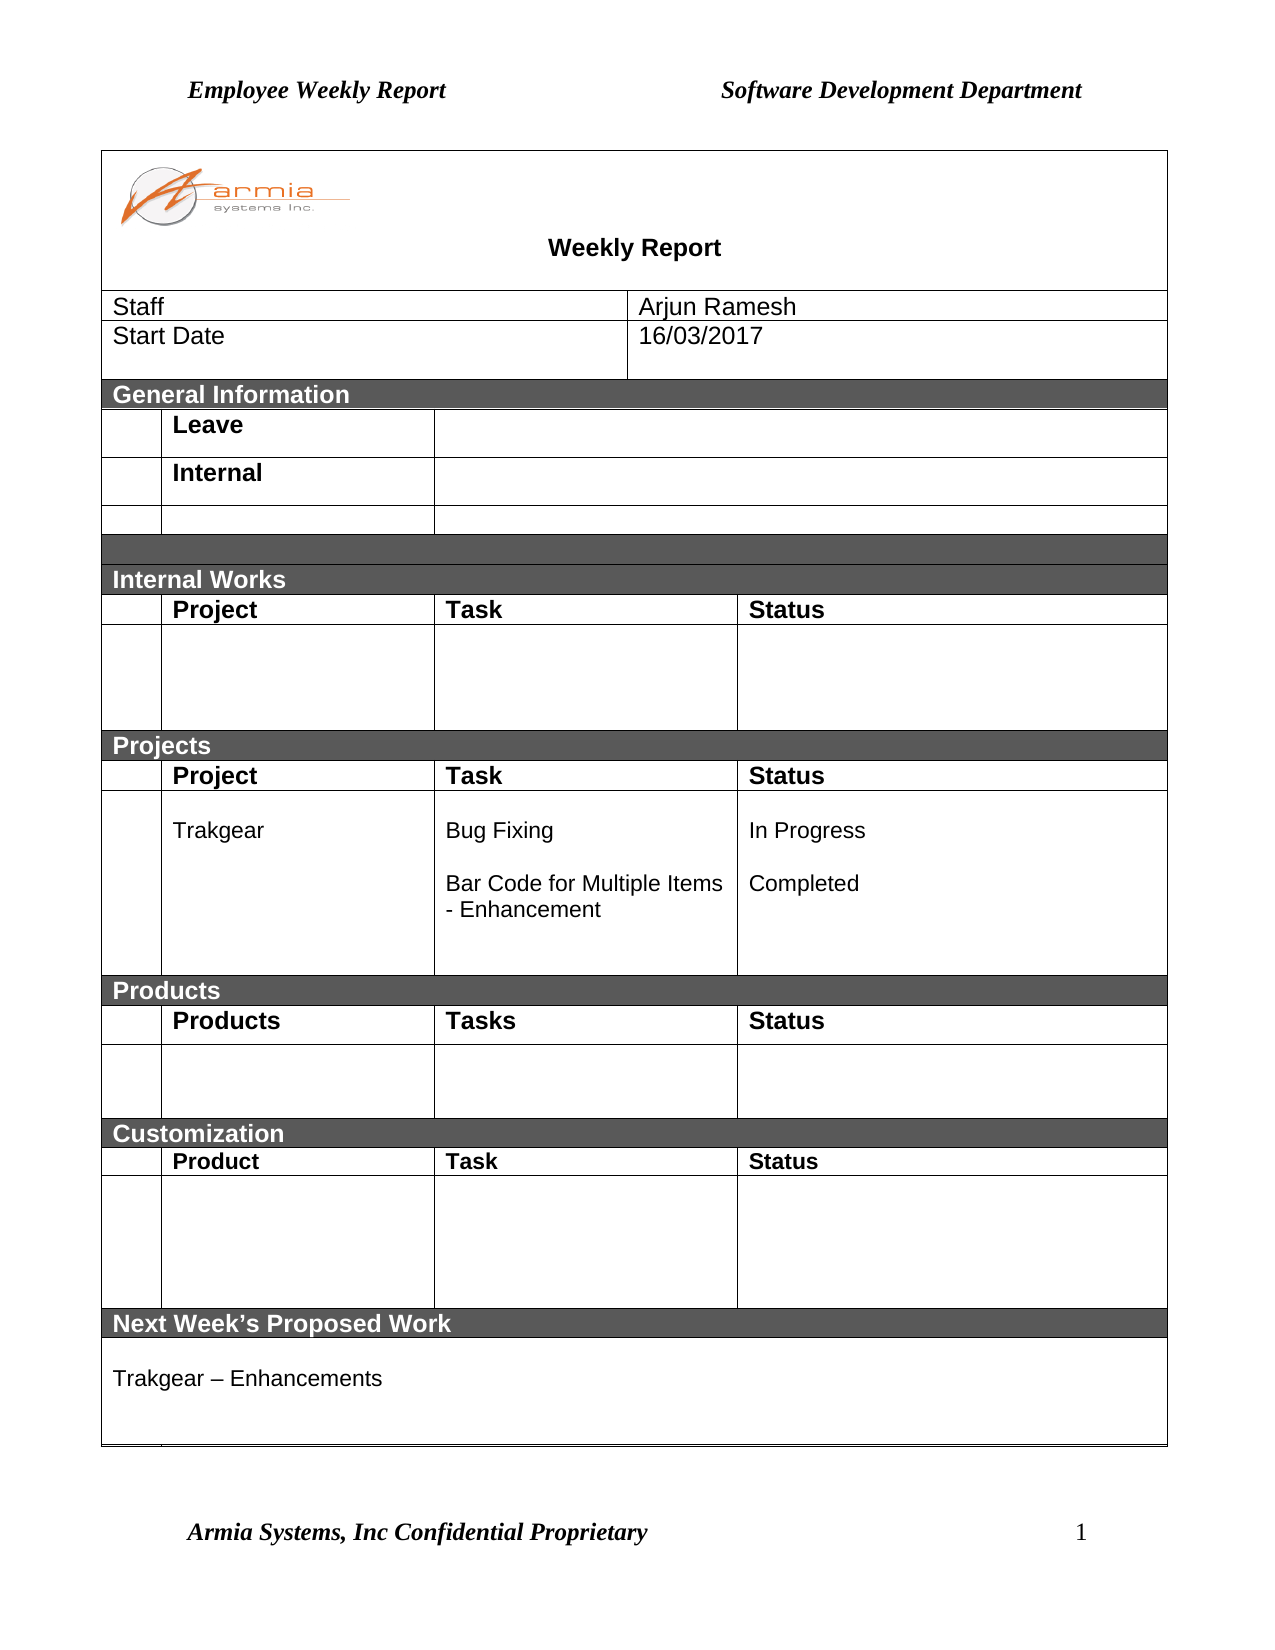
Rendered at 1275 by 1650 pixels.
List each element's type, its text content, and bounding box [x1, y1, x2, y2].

table_cell [435, 1176, 737, 1307]
table_cell [102, 1176, 161, 1307]
table_cell [102, 761, 161, 789]
table_cell [102, 595, 161, 624]
table_cell Task [435, 595, 737, 624]
table_cell General Information [102, 380, 1167, 408]
table_cell Status [738, 1148, 1167, 1175]
table_cell Staff [102, 291, 627, 320]
table_cell [102, 506, 161, 534]
table_cell Next Week’s Proposed Work [102, 1309, 1167, 1337]
table_cell [102, 1006, 161, 1043]
table_cell Project [162, 595, 434, 624]
table_cell [102, 535, 1167, 564]
table_cell Tasks [435, 1006, 737, 1043]
table_cell Task [435, 1148, 737, 1175]
table_cell Leave [162, 410, 434, 457]
table_cell [102, 791, 161, 975]
table_cell Customization [102, 1119, 1167, 1147]
table_cell [738, 625, 1167, 730]
table_cell Bug Fixing Bar Code for Multiple Items - Enhancement [435, 791, 737, 975]
table_cell [435, 506, 1167, 534]
table_cell Projects [102, 731, 1167, 760]
table_cell Status [738, 1006, 1167, 1043]
table_cell Products [162, 1006, 434, 1043]
table_cell [435, 625, 737, 730]
table_cell In Progress Completed [738, 791, 1167, 975]
table_cell [162, 625, 434, 730]
table_cell [738, 1045, 1167, 1117]
table_cell [162, 1176, 434, 1307]
table_cell [738, 1176, 1167, 1307]
table_cell Start Date [102, 321, 627, 379]
table_cell Product [162, 1148, 434, 1175]
table_cell [102, 1148, 161, 1175]
table_cell [435, 1045, 737, 1117]
table_cell Arjun Ramesh [628, 291, 1167, 320]
table_cell [162, 506, 434, 534]
table_cell [102, 1045, 161, 1117]
table_cell [162, 1045, 434, 1117]
table_cell Status [738, 761, 1167, 789]
table_cell [102, 410, 161, 457]
table_header Weekly Report [102, 151, 1167, 290]
table_cell 16/03/2017 [628, 321, 1167, 379]
table_cell Project [162, 761, 434, 789]
table_cell [435, 458, 1167, 504]
table_cell [435, 410, 1167, 457]
table_cell Products [102, 976, 1167, 1005]
table_cell Internal [162, 458, 434, 504]
table_cell Trakgear [162, 791, 434, 975]
table_cell [102, 458, 161, 504]
table_cell [102, 625, 161, 730]
table_cell Internal Works [102, 565, 1167, 594]
table_cell Trakgear – Enhancements [102, 1338, 1167, 1444]
picture [115, 162, 357, 232]
table_cell Status [738, 595, 1167, 624]
table_cell Task [435, 761, 737, 789]
